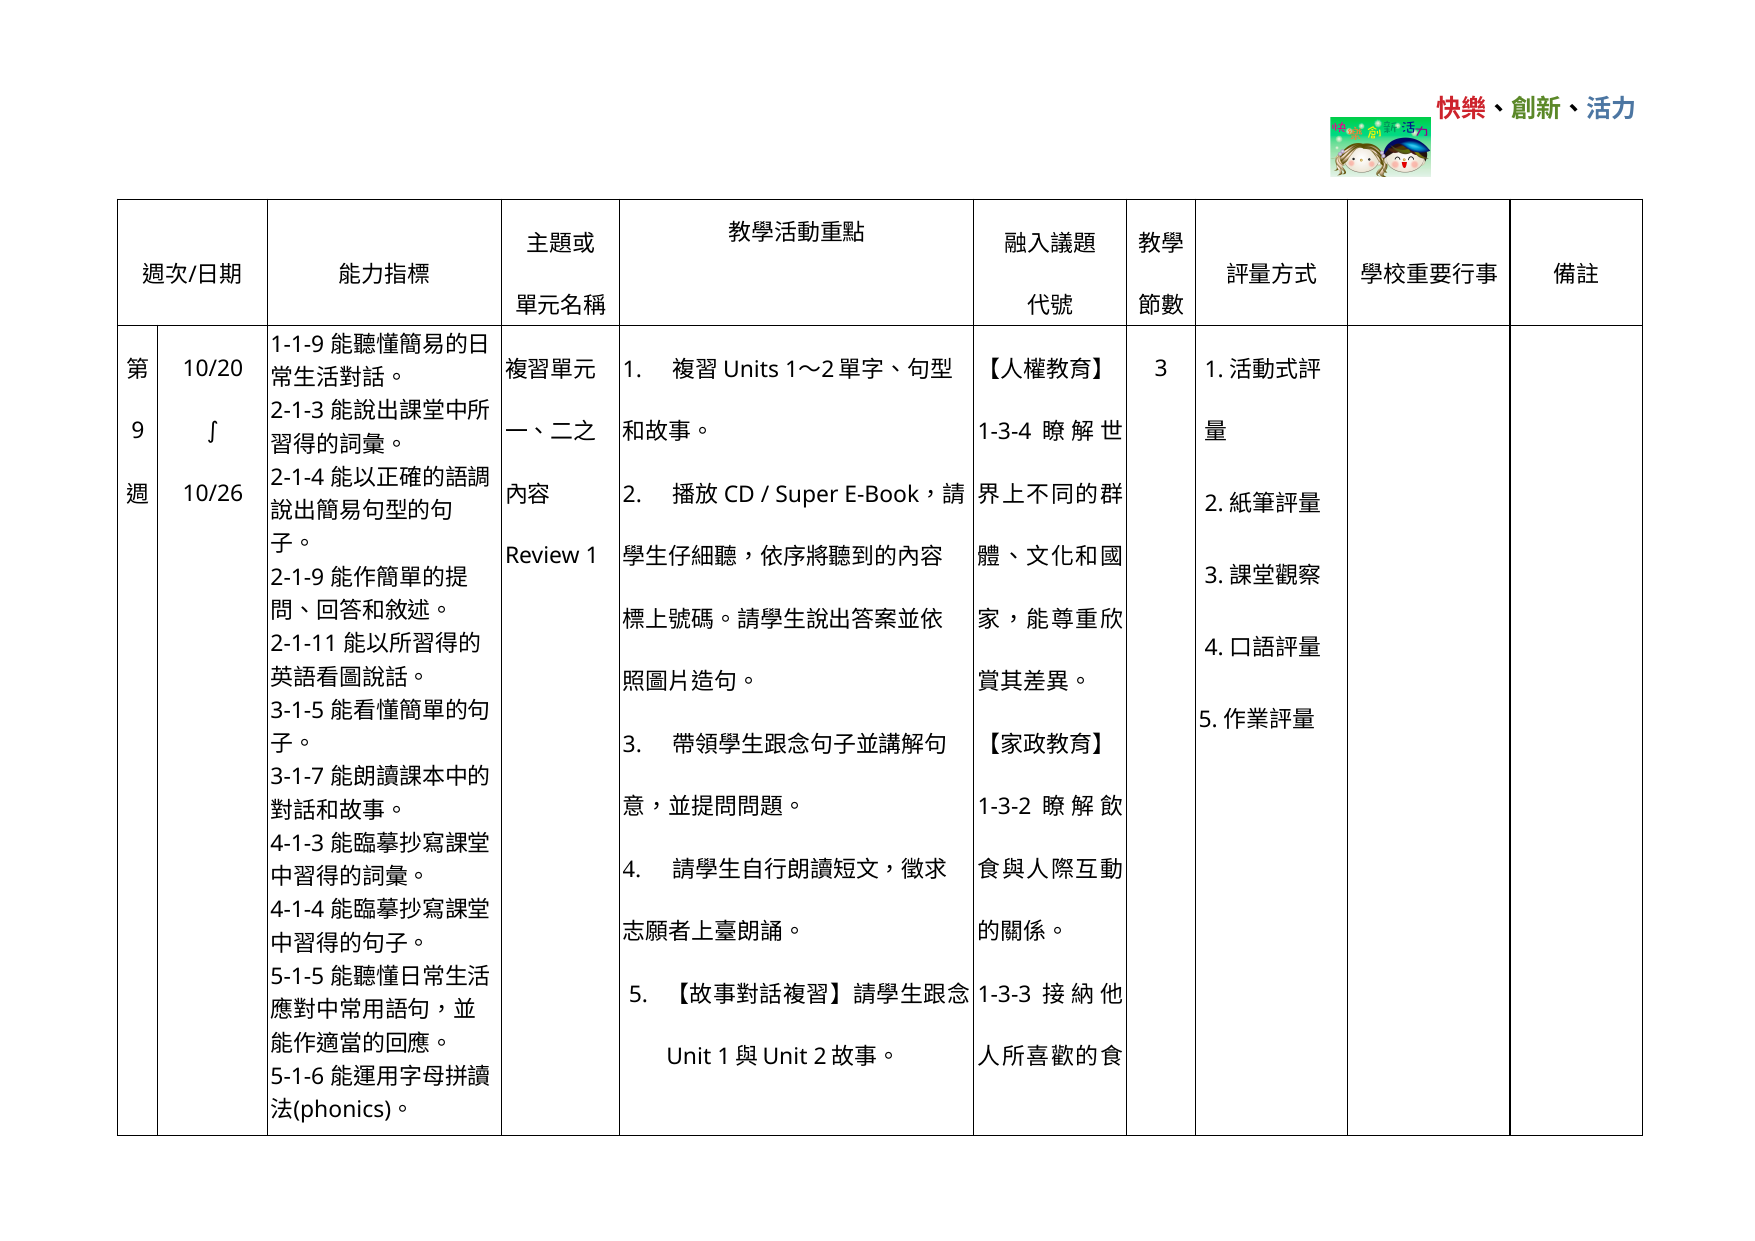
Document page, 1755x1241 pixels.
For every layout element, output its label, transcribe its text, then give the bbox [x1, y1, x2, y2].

table_header 教學活動重點 [620, 200, 973, 324]
table_cell 3 [1127, 326, 1195, 1135]
table_cell 1. 活動式評量 2. 紙筆評量 3. 課堂觀察 4. 口語評量 5. 作業評量 [1196, 326, 1347, 1135]
table_header 主題或 單元名稱 [502, 200, 619, 324]
table_header 能力指標 [268, 200, 501, 324]
table_cell 【人權教育】 1-3-4瞭解世界上不同的群體、文化和國家，能尊重欣賞其差異。 【家政教育】 1-3-2瞭解飲食與人際互動的關係。 1-3-3接納他人所喜歡的食 [974, 326, 1126, 1135]
table_header 學校重要行事 [1348, 200, 1509, 324]
table_cell 1-1-9 能聽懂簡易的日常生活對話。 2-1-3 能說出課堂中所習得的詞彙。 2-1-4 能以正確的語調說出簡易句型的句子。 2-1-9 能作簡單的提問、回答和敘述。 2-1-11 能以所習得的英語看圖說話。 3-1-5 能看懂簡單的句子。 3-1-7 能朗讀課本中的對話和故事。 4-1-3 能臨摹抄寫課堂中習得的詞彙。 4-1-4 能臨摹抄寫課堂中習得的句子。 5-1-5 能聽懂日常生活應對中常用語句，並能作適當的回應。 5-1-6 能運用字母拼讀法(phonics)。 [268, 326, 501, 1135]
table_header 融入議題 代號 [974, 200, 1126, 324]
table_cell 複習單元一、二之內容 Review 1 [502, 326, 619, 1135]
table_header 週次/日期 [118, 200, 267, 324]
table_header 備註 [1511, 200, 1642, 324]
table_header 教學 節數 [1127, 200, 1195, 324]
table_cell 10/20 ∫ 10/26 [158, 326, 267, 1135]
table_cell 第 9 週 [118, 326, 157, 1135]
table_cell 複習Units 1～2單字、句型和故事。 播放 CD / Super E-Book，請學生仔細聽，依序將聽到的內容標上號碼。請學生說出答案並依照圖片造句。 帶領學生跟念句子並講解句意，並提問問題。 請學生自行朗讀短文，徵求志願者上臺朗誦。 【故事對話複習】請學生跟念Unit 1與Unit 2故事。 分組練習，並上臺演出Unit 1與Unit 2故事。 [620, 326, 973, 1135]
table_cell [1511, 326, 1642, 1135]
table_header 評量方式 [1196, 200, 1347, 324]
table_cell [1348, 326, 1509, 1135]
